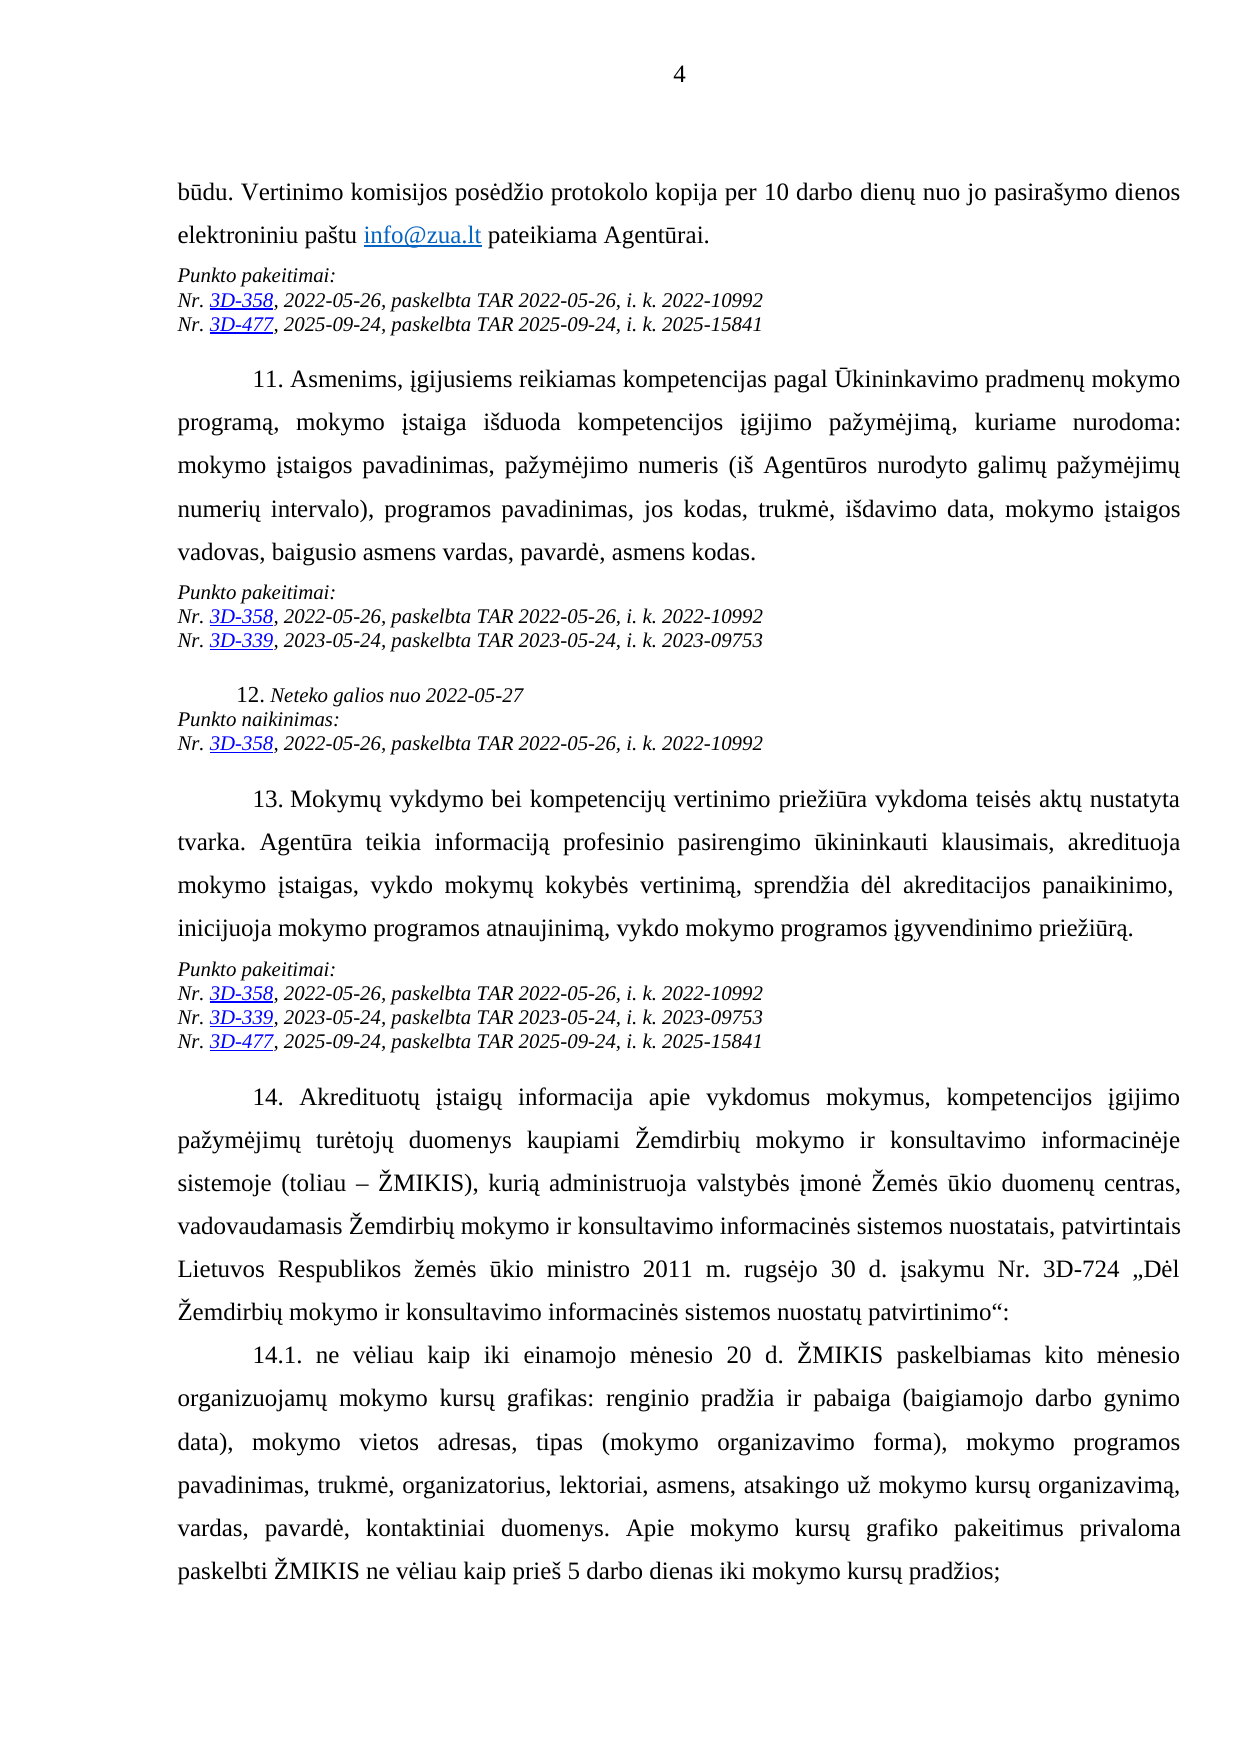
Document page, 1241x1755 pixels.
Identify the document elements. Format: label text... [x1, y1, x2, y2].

text Nr. 3D-358, 2022-05-26, paskelbta TAR 2022-05-26, i. k. 2022-10992 [177, 731, 1181, 755]
text Punkto pakeitimai: [177, 957, 1181, 981]
text Nr. 3D-358, 2022-05-26, paskelbta TAR 2022-05-26, i. k. 2022-10992 [177, 287, 1181, 312]
text 13. Mokymų vykdymo bei kompetencijų vertinimo priežiūra vykdoma teisės aktų nustatyta tvarka. Agentūra teikia informaciją profesinio pasirengimo ūkininkauti klausimais, akredituoja mokymo įstaigas, vykdo mokymų kokybės vertinimą, sprendžia dėl akreditacijos panaikinimo, inicijuoja mokymo programos atnaujinimą, vykdo mokymo programos įgyvendinimo priežiūrą. [177, 784, 1181, 942]
text Nr. 3D-477, 2025-09-24, paskelbta TAR 2025-09-24, i. k. 2025-15841 [177, 312, 1181, 336]
text Nr. 3D-339, 2023-05-24, paskelbta TAR 2023-05-24, i. k. 2023-09753 [177, 628, 1181, 652]
text Nr. 3D-358, 2022-05-26, paskelbta TAR 2022-05-26, i. k. 2022-10992 [177, 604, 1181, 628]
text Punkto naikinimas: [177, 707, 1181, 731]
text 11. Asmenims, įgijusiems reikiamas kompetencijas pagal Ūkininkavimo pradmenų mokymo programą, mokymo įstaiga išduoda kompetencijos įgijimo pažymėjimą, kuriame nurodoma: mokymo įstaigos pavadinimas, pažymėjimo numeris (iš Agentūros nurodyto galimų pažymėjimų numerių intervalo), programos pavadinimas, jos kodas, trukmė, išdavimo data, mokymo įstaigos vadovas, baigusio asmens vardas, pavardė, asmens kodas. [177, 364, 1181, 566]
text būdu. Vertinimo komisijos posėdžio protokolo kopija per 10 darbo dienų nuo jo pasirašymo dienos elektroniniu paštu info@zua.lt pateikiama Agentūrai. [177, 177, 1181, 249]
text Punkto pakeitimai: [177, 263, 1181, 287]
text Nr. 3D-477, 2025-09-24, paskelbta TAR 2025-09-24, i. k. 2025-15841 [177, 1029, 1181, 1053]
text Punkto pakeitimai: [177, 580, 1181, 604]
text 14.1. ne vėliau kaip iki einamojo mėnesio 20 d. ŽMIKIS paskelbiamas kito mėnesio organizuojamų mokymo kursų grafikas: renginio pradžia ir pabaiga (baigiamojo darbo gynimo data), mokymo vietos adresas, tipas (mokymo organizavimo forma), mokymo programos pavadinimas, trukmė, organizatorius, lektoriai, asmens, atsakingo už mokymo kursų organizavimą, vardas, pavardė, kontaktiniai duomenys. Apie mokymo kursų grafiko pakeitimus privaloma paskelbti ŽMIKIS ne vėliau kaip prieš 5 darbo dienas iki mokymo kursų pradžios; [177, 1340, 1181, 1585]
text Nr. 3D-358, 2022-05-26, paskelbta TAR 2022-05-26, i. k. 2022-10992 [177, 981, 1181, 1005]
text 12. Neteko galios nuo 2022-05-27 [177, 681, 1181, 707]
text 14. Akredituotų įstaigų informacija apie vykdomus mokymus, kompetencijos įgijimo pažymėjimų turėtojų duomenys kaupiami Žemdirbių mokymo ir konsultavimo informacinėje sistemoje (toliau – ŽMIKIS), kurią administruoja valstybės įmonė Žemės ūkio duomenų centras, vadovaudamasis Žemdirbių mokymo ir konsultavimo informacinės sistemos nuostatais, patvirtintais Lietuvos Respublikos žemės ūkio ministro 2011 m. rugsėjo 30 d. įsakymu Nr. 3D-724 „Dėl Žemdirbių mokymo ir konsultavimo informacinės sistemos nuostatų patvirtinimo“: [177, 1082, 1181, 1326]
text Nr. 3D-339, 2023-05-24, paskelbta TAR 2023-05-24, i. k. 2023-09753 [177, 1005, 1181, 1029]
